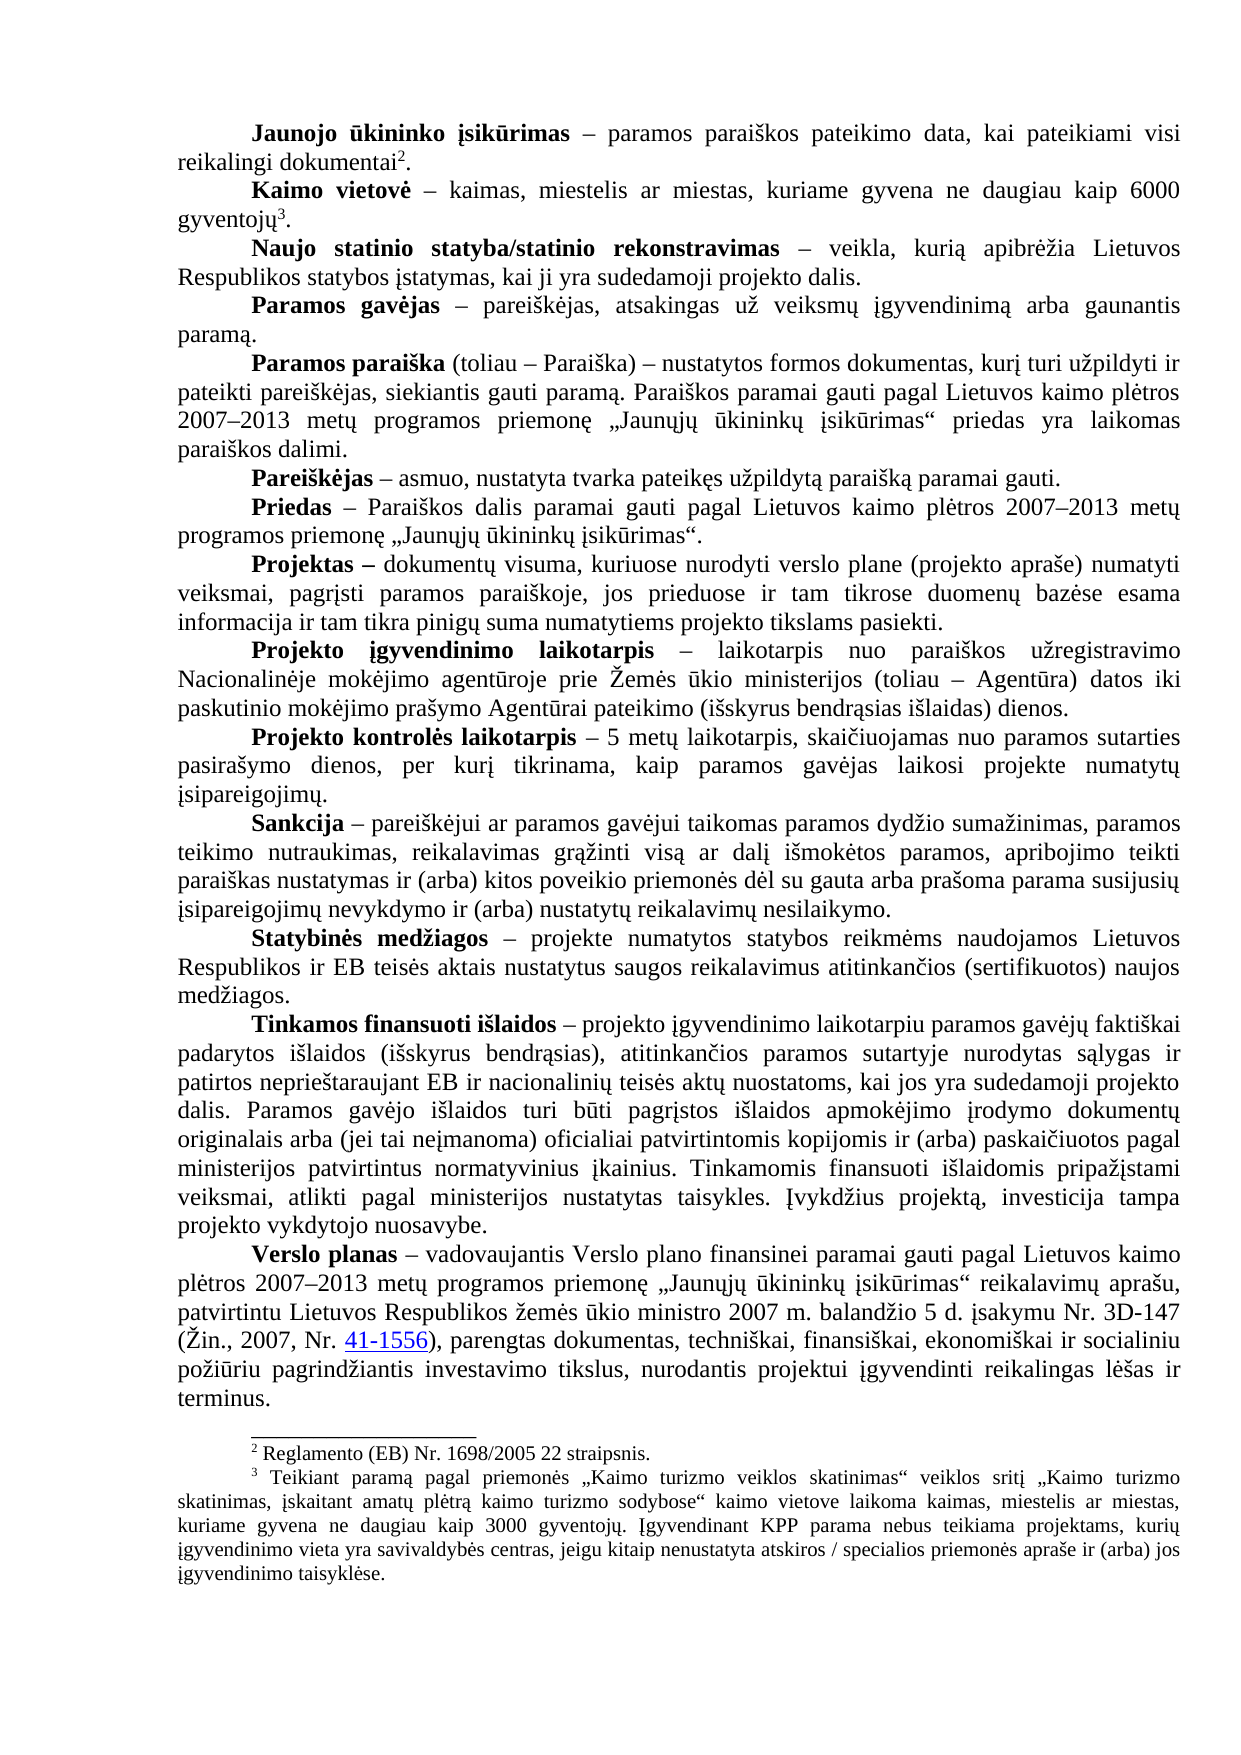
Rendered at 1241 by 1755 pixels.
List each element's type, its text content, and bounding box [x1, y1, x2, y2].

text Projekto įgyvendinimo laikotarpis – laikotarpis nuo paraiškos užregistravimo Nacionalinėje mokėjimo agentūroje prie Žemės ūkio ministerijos (toliau – Agentūra) datos iki paskutinio mokėjimo prašymo Agentūrai pateikimo (išskyrus bendrąsias išlaidas) dienos. [177, 636, 1181, 722]
text __________________ [177, 1412, 1181, 1441]
text Kaimo vietovė – kaimas, miestelis ar miestas, kuriame gyvena ne daugiau kaip 6000 gyventojų3. [177, 176, 1181, 233]
text Naujo statinio statyba/statinio rekonstravimas – veikla, kurią apibrėžia Lietuvos Respublikos statybos įstatymas, kai ji yra sudedamoji projekto dalis. [177, 233, 1181, 291]
text Tinkamos finansuoti išlaidos – projekto įgyvendinimo laikotarpiu paramos gavėjų faktiškai padarytos išlaidos (išskyrus bendrąsias), atitinkančios paramos sutartyje nurodytas sąlygas ir patirtos neprieštaraujant EB ir nacionalinių teisės aktų nuostatoms, kai jos yra sudedamoji projekto dalis. Paramos gavėjo išlaidos turi būti pagrįstos išlaidos apmokėjimo įrodymo dokumentų originalais arba (jei tai neįmanoma) oficialiai patvirtintomis kopijomis ir (arba) paskaičiuotos pagal ministerijos patvirtintus normatyvinius įkainius. Tinkamomis finansuoti išlaidomis pripažįstami veiksmai, atlikti pagal ministerijos nustatytas taisykles. Įvykdžius projektą, investicija tampa projekto vykdytojo nuosavybe. [177, 1009, 1181, 1239]
text Pareiškėjas – asmuo, nustatyta tvarka pateikęs užpildytą paraišką paramai gauti. [177, 463, 1181, 492]
text Verslo planas – vadovaujantis Verslo plano finansinei paramai gauti pagal Lietuvos kaimo plėtros 2007–2013 metų programos priemonę „Jaunųjų ūkininkų įsikūrimas“ reikalavimų aprašu, patvirtintu Lietuvos Respublikos žemės ūkio ministro 2007 m. balandžio 5 d. įsakymu Nr. 3D-147 (Žin., 2007, Nr. 41-1556), parengtas dokumentas, techniškai, finansiškai, ekonomiškai ir socialiniu požiūriu pagrindžiantis investavimo tikslus, nurodantis projektui įgyvendinti reikalingas lėšas ir terminus. [177, 1239, 1181, 1412]
text Jaunojo ūkininko įsikūrimas – paramos paraiškos pateikimo data, kai pateikiami visi reikalingi dokumentai2. [177, 118, 1181, 176]
text Sankcija – pareiškėjui ar paramos gavėjui taikomas paramos dydžio sumažinimas, paramos teikimo nutraukimas, reikalavimas grąžinti visą ar dalį išmokėtos paramos, apribojimo teikti paraiškas nustatymas ir (arba) kitos poveikio priemonės dėl su gauta arba prašoma parama susijusių įsipareigojimų nevykdymo ir (arba) nustatytų reikalavimų nesilaikymo. [177, 808, 1181, 923]
text Projekto kontrolės laikotarpis – 5 metų laikotarpis, skaičiuojamas nuo paramos sutarties pasirašymo dienos, per kurį tikrinama, kaip paramos gavėjas laikosi projekte numatytų įsipareigojimų. [177, 722, 1181, 808]
text 2 Reglamento (EB) Nr. 1698/2005 22 straipsnis. [177, 1441, 1181, 1465]
text Paramos paraiška (toliau – Paraiška) – nustatytos formos dokumentas, kurį turi užpildyti ir pateikti pareiškėjas, siekiantis gauti paramą. Paraiškos paramai gauti pagal Lietuvos kaimo plėtros 2007–2013 metų programos priemonę „Jaunųjų ūkininkų įsikūrimas“ priedas yra laikomas paraiškos dalimi. [177, 348, 1181, 463]
text 3 Teikiant paramą pagal priemonės „Kaimo turizmo veiklos skatinimas“ veiklos sritį „Kaimo turizmo skatinimas, įskaitant amatų plėtrą kaimo turizmo sodybose“ kaimo vietove laikoma kaimas, miestelis ar miestas, kuriame gyvena ne daugiau kaip 3000 gyventojų. Įgyvendinant KPP parama nebus teikiama projektams, kurių įgyvendinimo vieta yra savivaldybės centras, jeigu kitaip nenustatyta atskiros / specialios priemonės apraše ir (arba) jos įgyvendinimo taisyklėse. [177, 1465, 1181, 1585]
text Projektas – dokumentų visuma, kuriuose nurodyti verslo plane (projekto apraše) numatyti veiksmai, pagrįsti paramos paraiškoje, jos prieduose ir tam tikrose duomenų bazėse esama informacija ir tam tikra pinigų suma numatytiems projekto tikslams pasiekti. [177, 549, 1181, 636]
text Priedas – Paraiškos dalis paramai gauti pagal Lietuvos kaimo plėtros 2007–2013 metų programos priemonę „Jaunųjų ūkininkų įsikūrimas“. [177, 492, 1181, 549]
text Statybinės medžiagos – projekte numatytos statybos reikmėms naudojamos Lietuvos Respublikos ir EB teisės aktais nustatytus saugos reikalavimus atitinkančios (sertifikuotos) naujos medžiagos. [177, 923, 1181, 1009]
text Paramos gavėjas – pareiškėjas, atsakingas už veiksmų įgyvendinimą arba gaunantis paramą. [177, 291, 1181, 348]
